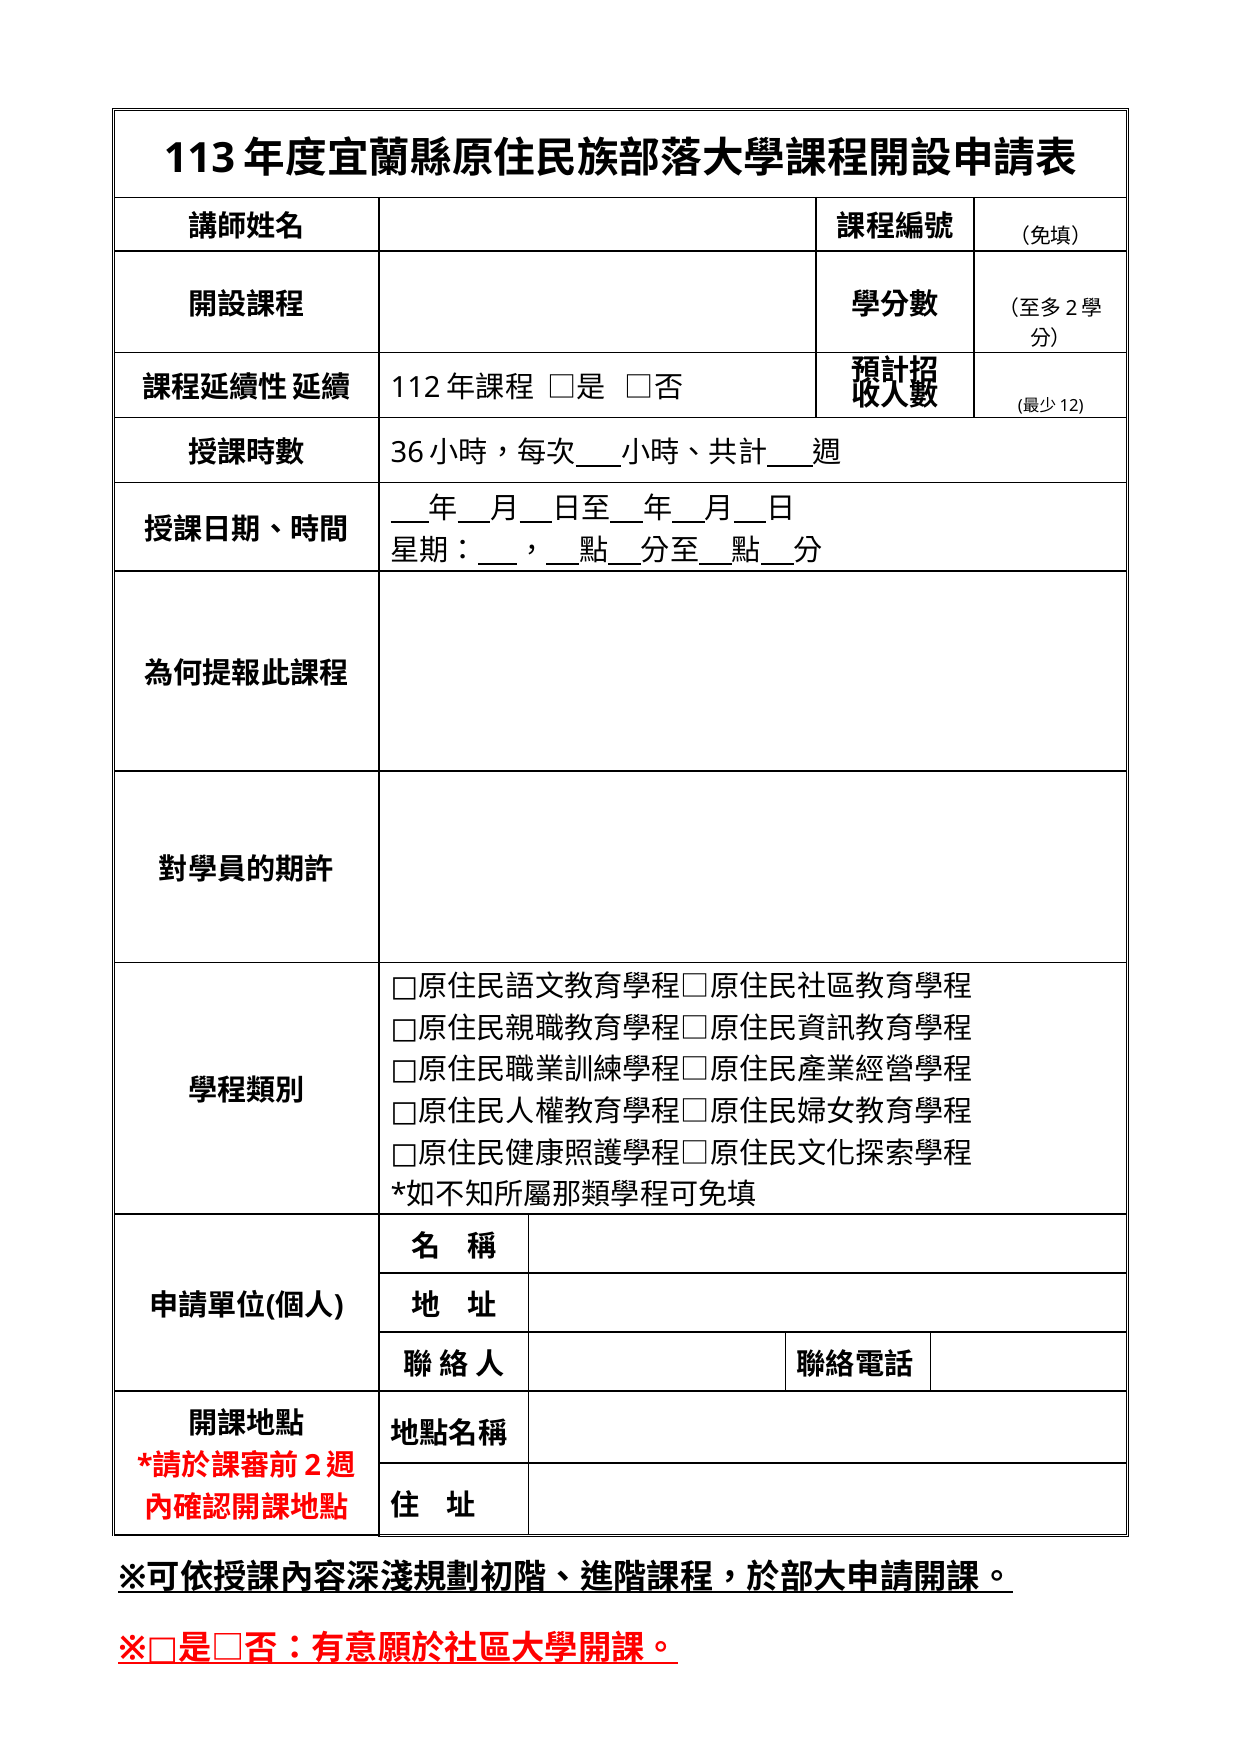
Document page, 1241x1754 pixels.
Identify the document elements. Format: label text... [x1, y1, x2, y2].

table_cell 地點名稱 [380, 1392, 528, 1462]
table_cell 聯絡電話 [786, 1333, 930, 1390]
table_cell [931, 1333, 1126, 1390]
table_cell 預計招 收人數 [817, 353, 973, 417]
text ※可依授課內容深淺規劃初階、進階課程，於部大申請開課。 [118, 1549, 1122, 1598]
table_cell 112年課程 □是 □否 [380, 353, 815, 417]
table_cell 開課地點 *請於課審前2週內確認開課地點 [115, 1392, 378, 1534]
text ※□是□否：有意願於社區大學開課。 [118, 1621, 1122, 1669]
table_cell 授課日期、時間 [115, 483, 378, 570]
table_cell [529, 1215, 1126, 1272]
table_cell 申請單位(個人) [115, 1215, 378, 1390]
table_cell [380, 252, 815, 352]
table_cell 開設課程 [115, 252, 378, 352]
table_cell 36小時，每次 小時、共計 週 [380, 418, 1126, 482]
table_cell [380, 198, 815, 250]
table_cell [529, 1333, 785, 1390]
table_cell 學分數 [817, 252, 973, 352]
table_cell 為何提報此課程 [115, 572, 378, 770]
table_cell 對學員的期許 [115, 772, 378, 961]
table_cell 住 址 [380, 1464, 528, 1534]
table_cell 年 月 日至 年 月 日 星期： ， 點 分至 點 分 [380, 483, 1126, 570]
table_cell 學程類別 [115, 963, 378, 1213]
table_cell □原住民語文教育學程□原住民社區教育學程 □原住民親職教育學程□原住民資訊教育學程 □原住民職業訓練學程□原住民產業經營學程 □原住民人權教育學程□原住民婦女教育學程 □原住民健康照護學程□原住民文化探索學程 *如不知所屬那類學程可免填 [380, 963, 1126, 1213]
table_cell 地 址 [380, 1274, 528, 1331]
table_header 113年度宜蘭縣原住民族部落大學課程開設申請表 [115, 111, 1126, 197]
table_cell 課程編號 [817, 198, 973, 250]
table_cell 聯 絡 人 [380, 1333, 528, 1390]
table_cell （免填） [975, 198, 1126, 250]
table_cell [529, 1392, 1126, 1462]
table_cell (最少12) [975, 353, 1126, 417]
table_cell [380, 772, 1126, 961]
table_cell 講師姓名 [115, 198, 378, 250]
table_cell 課程延續性 延續 [115, 353, 378, 417]
table_cell 名 稱 [380, 1215, 528, 1272]
table_cell [380, 572, 1126, 770]
table_cell （至多2學分） [975, 252, 1126, 352]
table_cell 授課時數 [115, 418, 378, 482]
table_cell [529, 1274, 1126, 1331]
table_cell [529, 1464, 1126, 1534]
